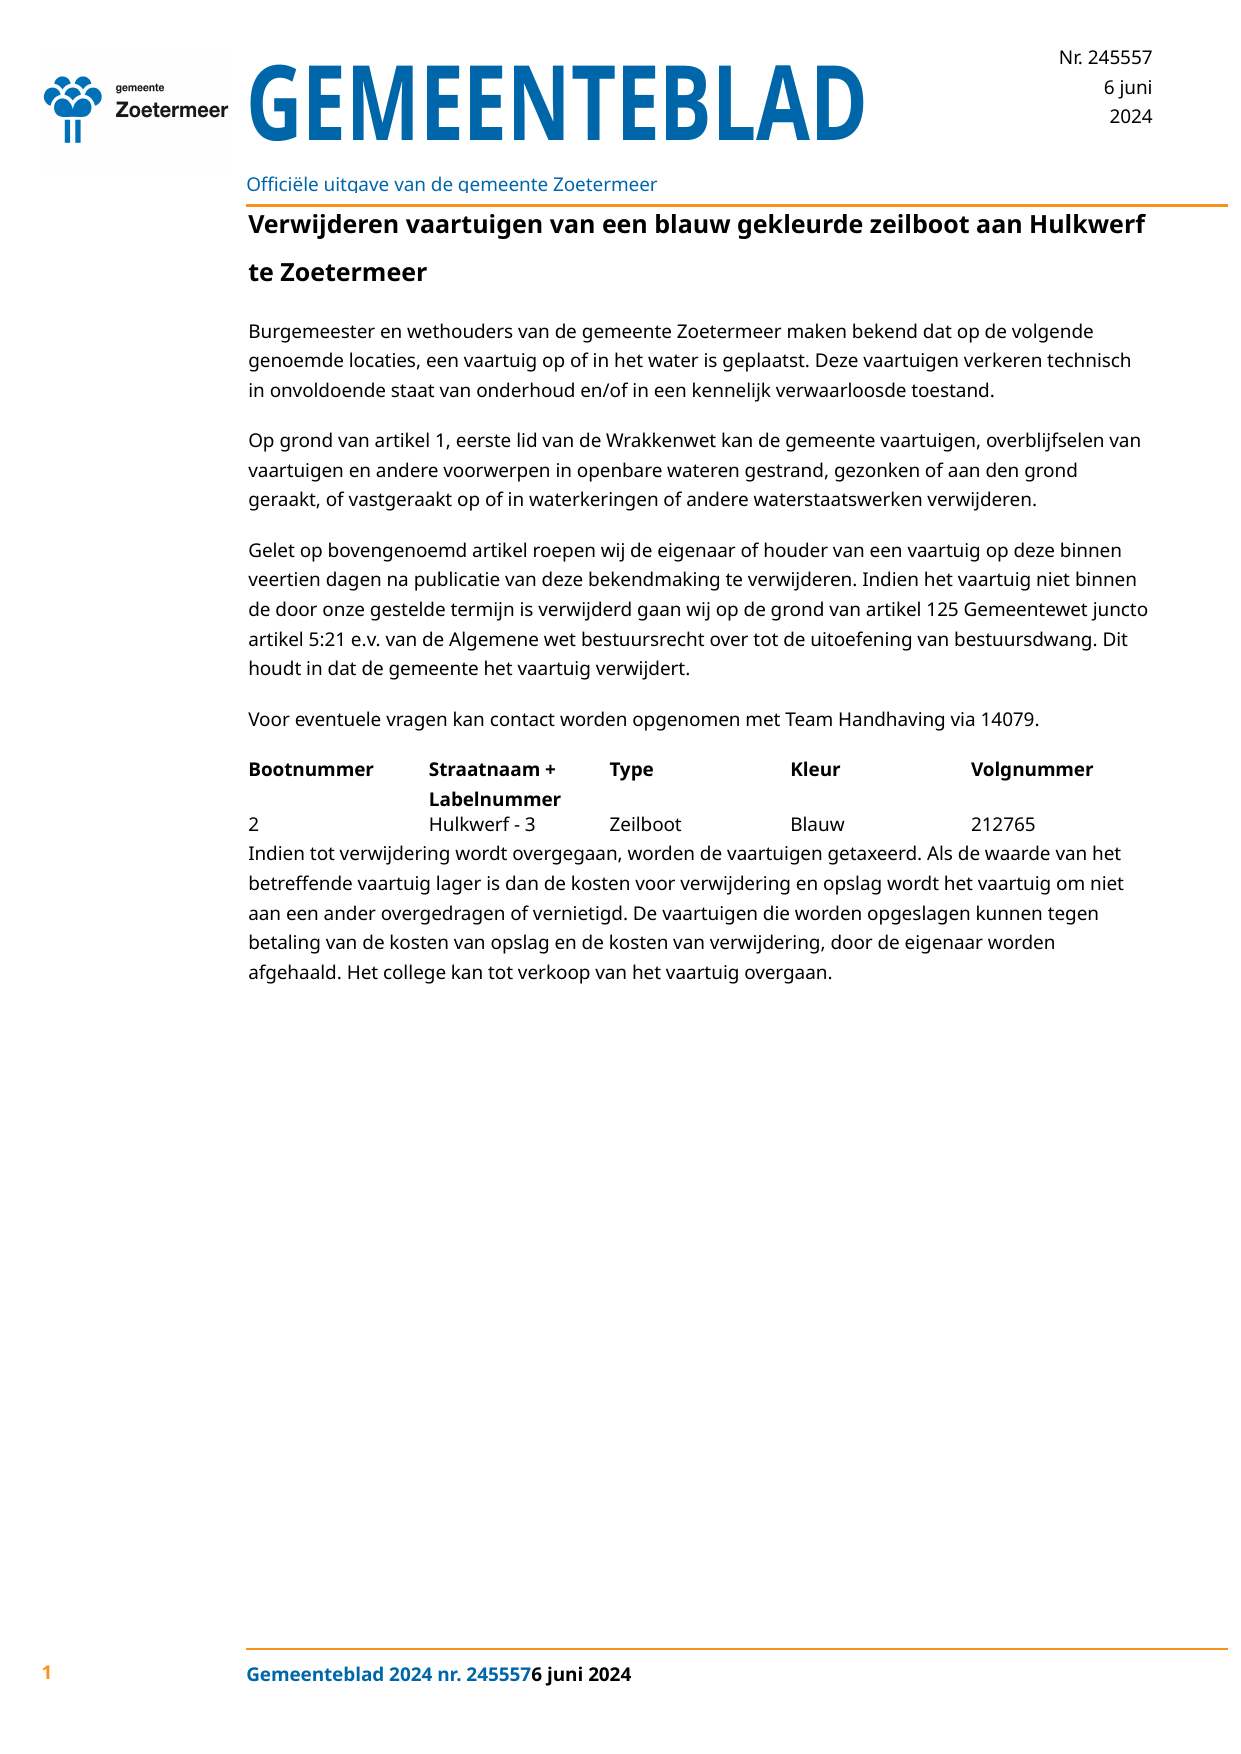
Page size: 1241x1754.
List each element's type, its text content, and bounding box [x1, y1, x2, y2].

table_cell Zeilboot [609, 812, 790, 837]
text Voor eventuele vragen kan contact worden opgenomen met Team Handhaving via 14079. [248, 706, 1152, 732]
text Gelet op bovengenoemd artikel roepen wij de eigenaar of houder van een vaartuig op deze binnen veertien dagen na publicatie van deze bekendmaking te verwijderen. Indien het vaartuig niet binnen de door onze gestelde termijn is verwijderd gaan wij op de grond van artikel 125 Gemeentewet juncto artikel 5:21 e.v. van de Algemene wet bestuursrecht over tot de uitoefening van bestuursdwang. Dit houdt in dat de gemeente het vaartuig verwijdert. [248, 537, 1152, 681]
text Indien tot verwijdering wordt overgegaan, worden de vaartuigen getaxeerd. Als de waarde van het betreffende vaartuig lager is dan de kosten voor verwijdering en opslag wordt het vaartuig om niet aan een ander overgedragen of vernietigd. De vaartuigen die worden opgeslagen kunnen tegen betaling van de kosten van opslag en de kosten van verwijdering, door de eigenaar worden afgehaald. Het college kan tot verkoop van het vaartuig overgaan. [248, 841, 1152, 985]
table_header Straatnaam + Labelnummer [429, 756, 609, 812]
table_header Kleur [790, 756, 971, 812]
text Burgemeester en wethouders van de gemeente Zoetermeer maken bekend dat op de volgende genoemde locaties, een vaartuig op of in het water is geplaatst. Deze vaartuigen verkeren technisch in onvoldoende staat van onderhoud en/of in een kennelijk verwaarloosde toestand. [248, 318, 1152, 403]
picture [41, 47, 231, 172]
text Op grond van artikel 1, eerste lid van de Wrakkenwet kan de gemeente vaartuigen, overblijfselen van vaartuigen en andere voorwerpen in openbare wateren gestrand, gezonken of aan den grond geraakt, of vastgeraakt op of in waterkeringen of andere waterstaatswerken verwijderen. [248, 427, 1152, 512]
table_cell 2 [248, 812, 429, 837]
table_header Bootnummer [248, 756, 429, 812]
table_cell Blauw [790, 812, 971, 837]
table_header Type [609, 756, 790, 812]
table_cell Hulkwerf - 3 [429, 812, 609, 837]
table_header Volgnummer [971, 756, 1152, 812]
text Verwijderen vaartuigen van een blauw gekleurde zeilboot aan Hulkwerf te Zoetermeer [248, 207, 1152, 288]
table_cell 212765 [971, 812, 1152, 837]
